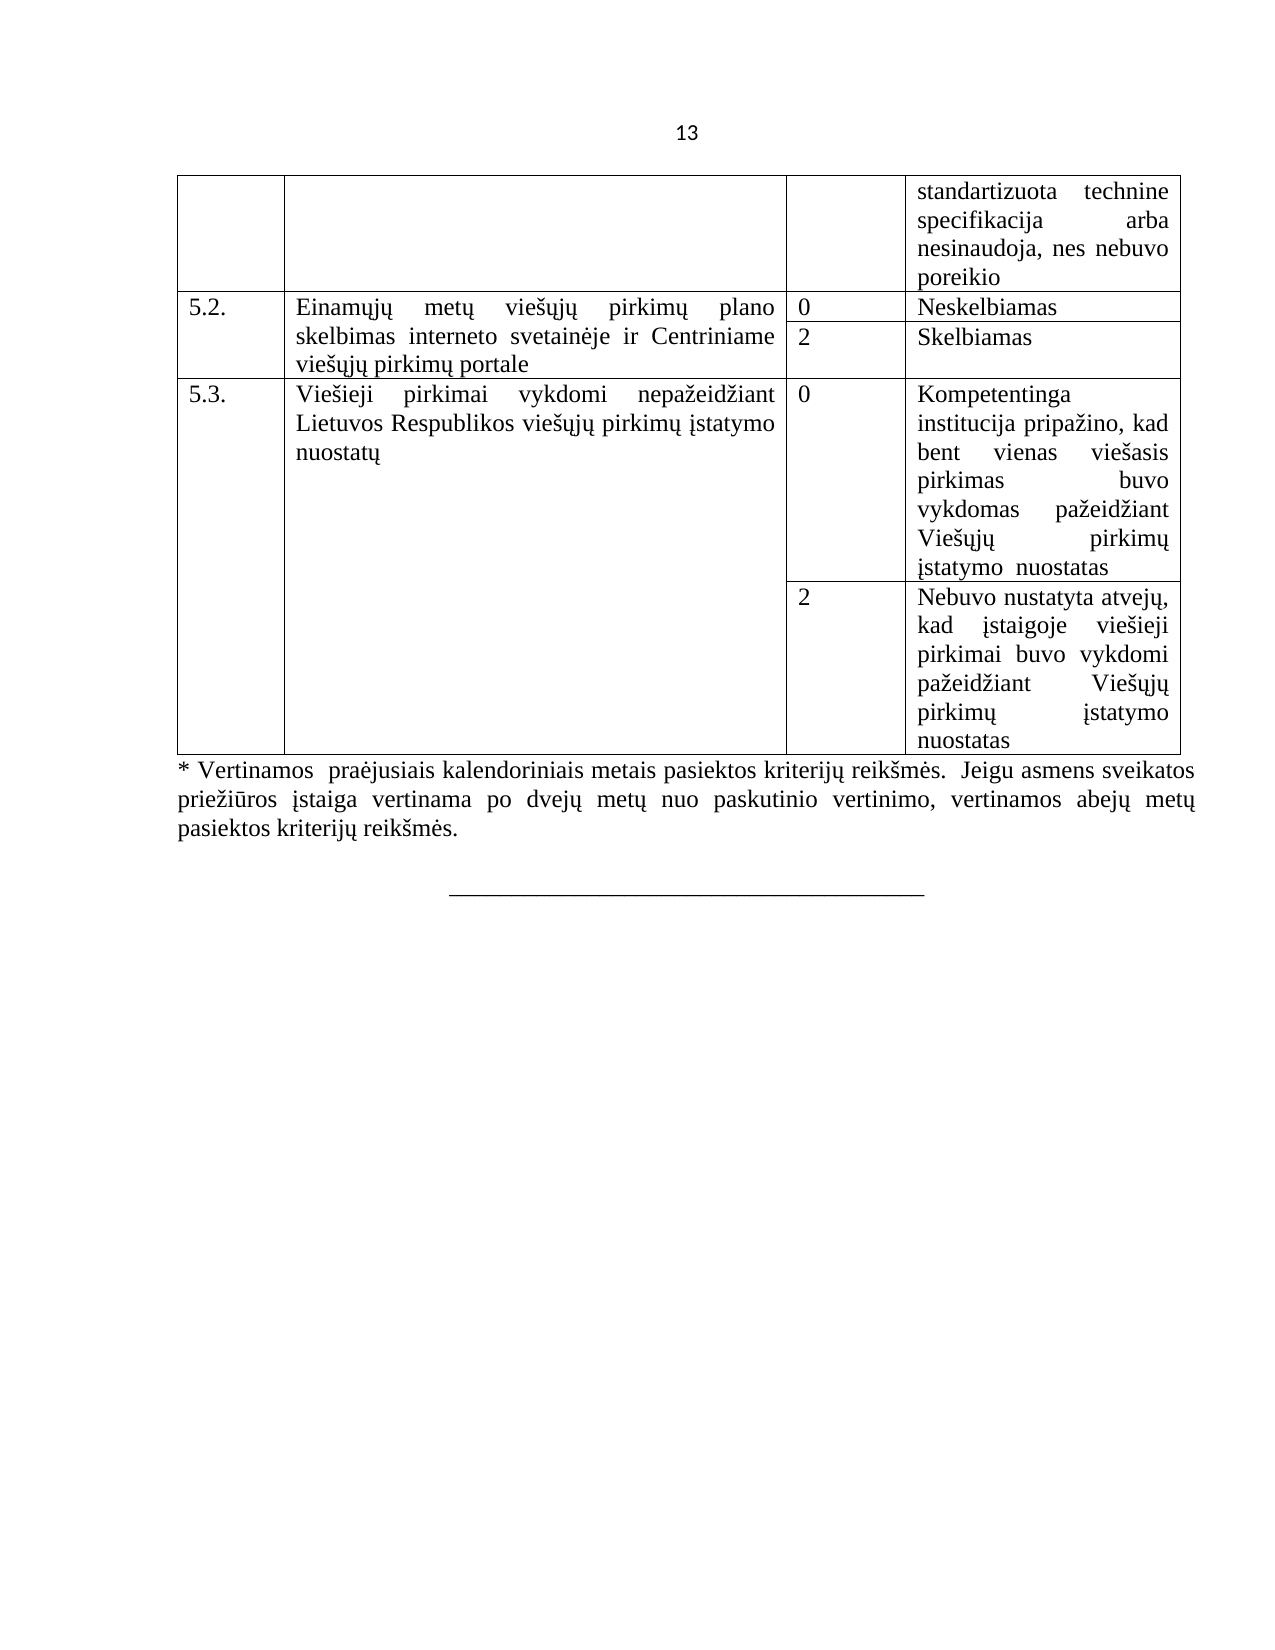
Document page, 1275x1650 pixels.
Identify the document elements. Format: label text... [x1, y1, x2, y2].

table_cell 0 [787, 292, 905, 321]
text * Vertinamos praėjusiais kalendoriniais metais pasiektos kriterijų reikšmės. Jeigu asmens sveikatos priežiūros įstaiga vertinama po dvejų metų nuo paskutinio vertinimo, vertinamos abejų metų pasiektos kriterijų reikšmės. [177, 755, 1196, 841]
table_cell Kompetentinga institucija pripažino, kad bent vienas viešasis pirkimas buvo vykdomas pažeidžiant Viešųjų pirkimų įstatymo nuostatas [906, 379, 1180, 581]
table_cell Nebuvo nustatyta atvejų, kad įstaigoje viešieji pirkimai buvo vykdomi pažeidžiant Viešųjų pirkimų įstatymo nuostatas [906, 582, 1180, 754]
table_cell Viešieji pirkimai vykdomi nepažeidžiant Lietuvos Respublikos viešųjų pirkimų įstatymo nuostatų [285, 379, 786, 754]
table_cell 0 [787, 379, 905, 581]
table_cell 2 [787, 322, 905, 378]
table_cell Neskelbiamas [906, 292, 1180, 321]
table_cell 5.2. [178, 292, 284, 378]
table_cell Skelbiamas [906, 322, 1180, 378]
text ______________________________________ [177, 870, 1196, 899]
table_cell standartizuota technine specifikacija arba nesinaudoja, nes nebuvo poreikio [906, 176, 1180, 291]
table_cell 2 [787, 582, 905, 754]
table_cell 5.3. [178, 379, 284, 754]
table_cell [285, 176, 786, 291]
table_cell [178, 176, 284, 291]
table_cell Einamųjų metų viešųjų pirkimų plano skelbimas interneto svetainėje ir Centriniame viešųjų pirkimų portale [285, 292, 786, 378]
table_cell [787, 176, 905, 291]
